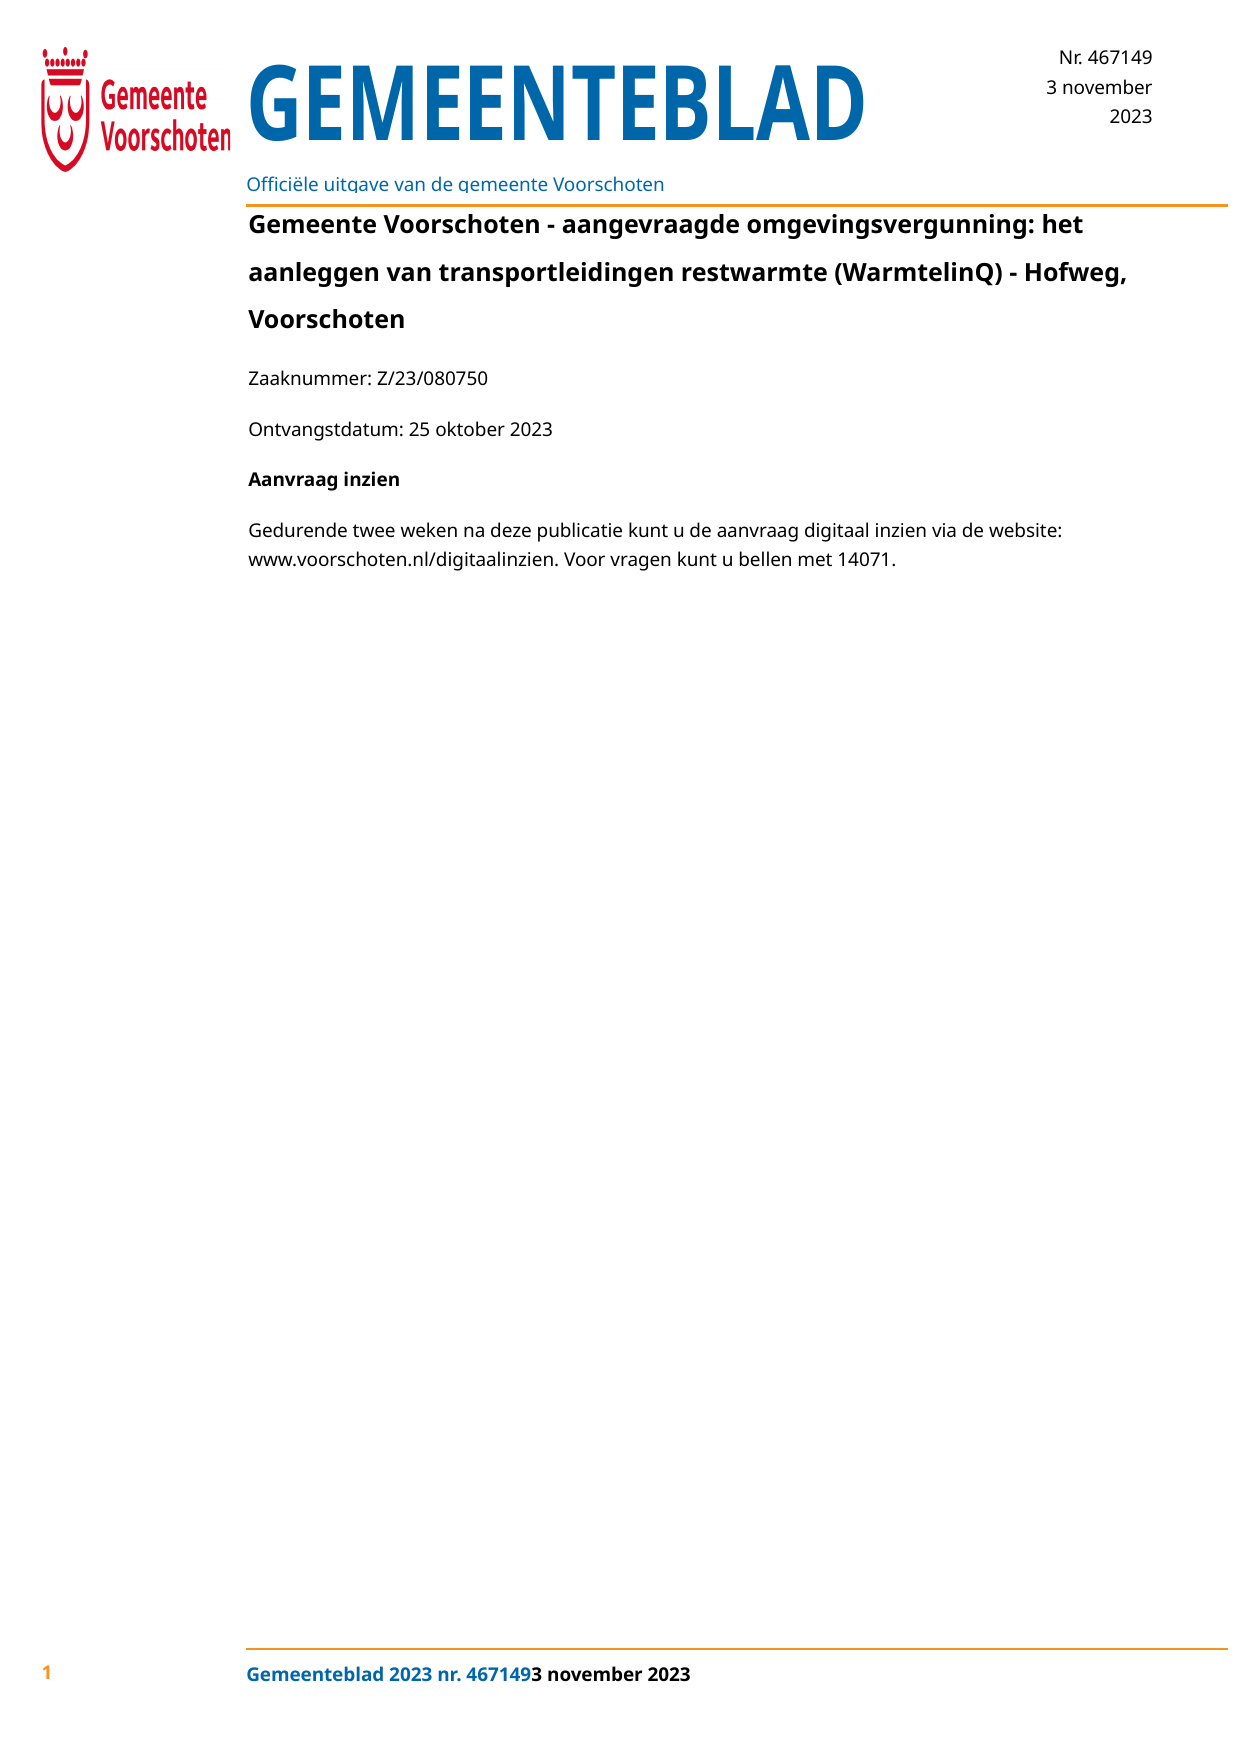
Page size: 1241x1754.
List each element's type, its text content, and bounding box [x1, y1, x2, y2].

text Ontvangstdatum: 25 oktober 2023 [248, 416, 1152, 442]
text Gedurende twee weken na deze publicatie kunt u de aanvraag digitaal inzien via de website: www.voorschoten.nl/digitaalinzien. Voor vragen kunt u bellen met 14071. [248, 517, 1152, 572]
picture [41, 47, 231, 172]
text Zaaknummer: Z/23/080750 [248, 366, 1152, 391]
text Aanvraag inzien [248, 466, 1152, 492]
text Gemeente Voorschoten - aangevraagde omgevingsvergunning: het aanleggen van transportleidingen restwarmte (WarmtelinQ) - Hofweg, Voorschoten [248, 207, 1152, 336]
